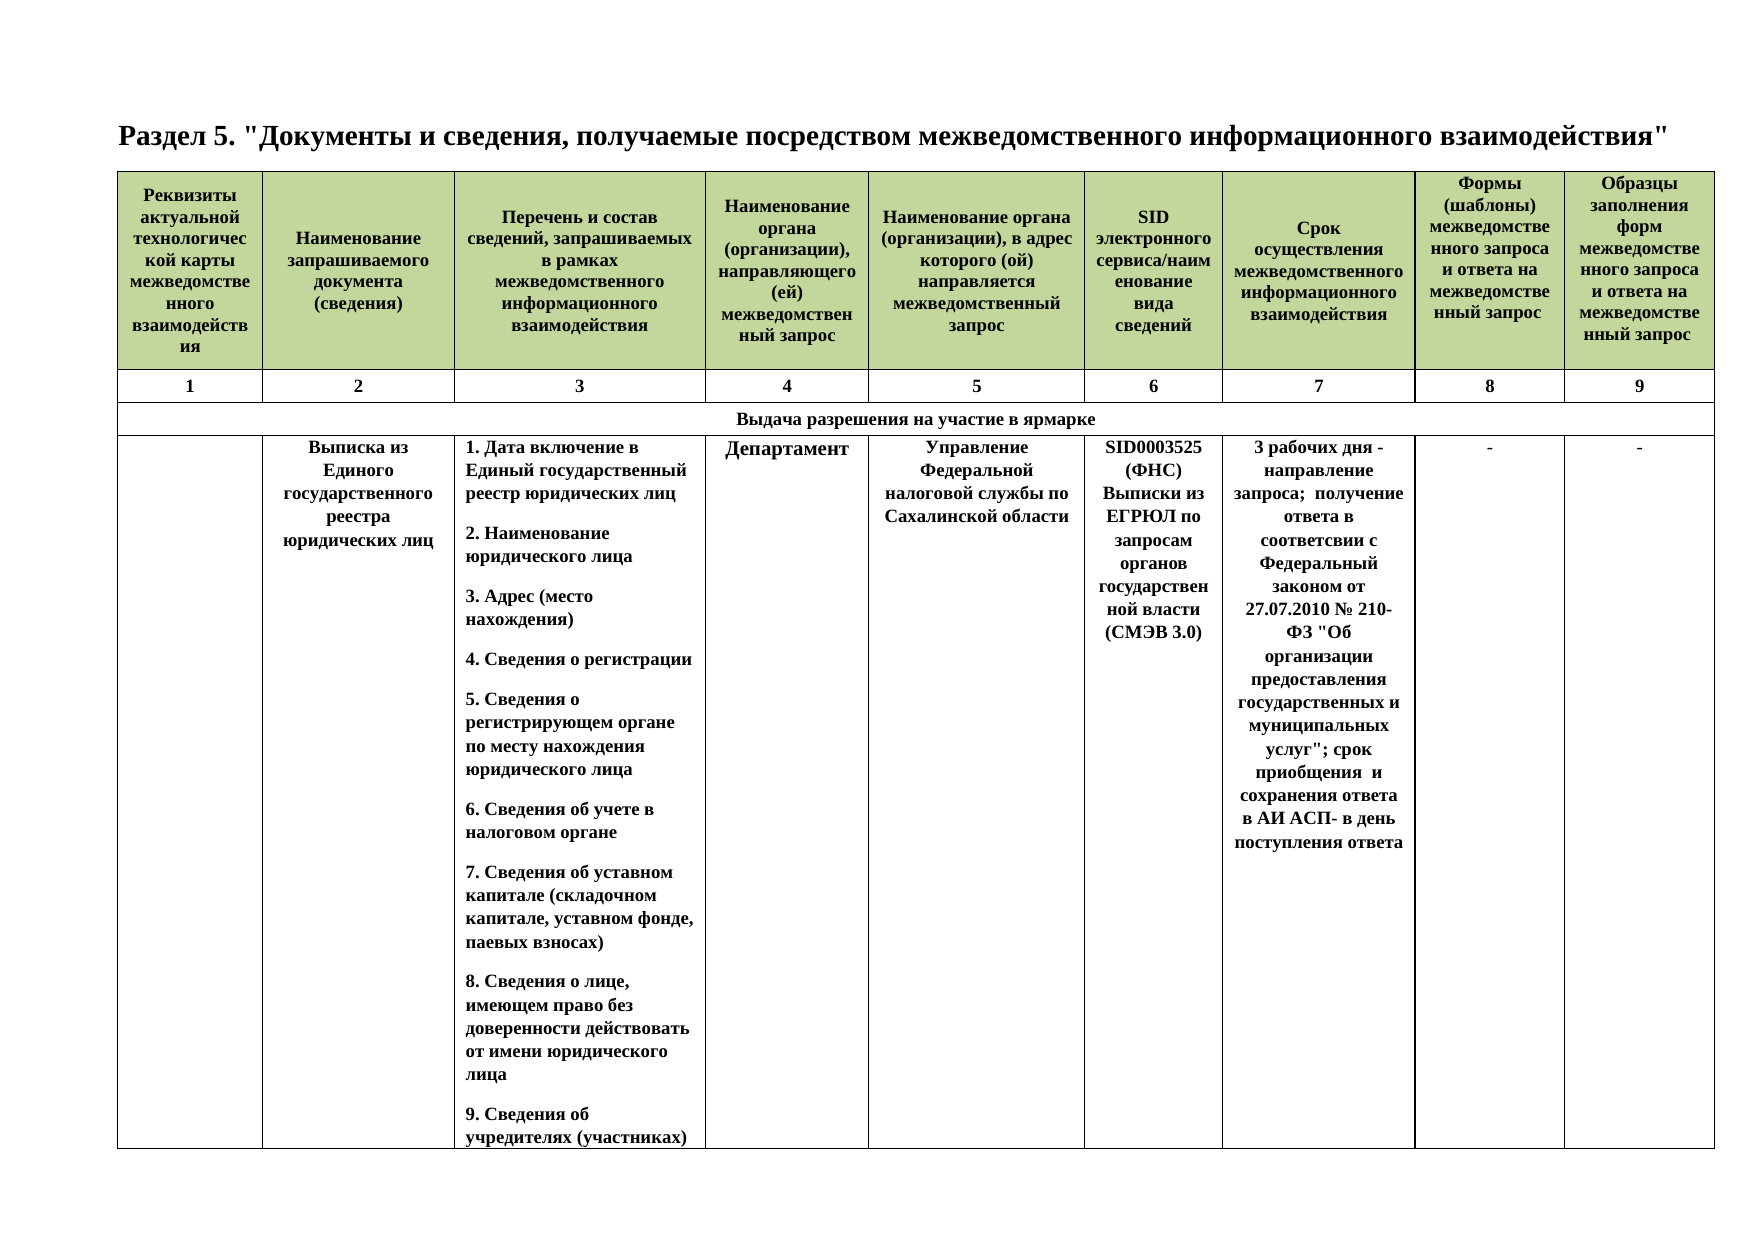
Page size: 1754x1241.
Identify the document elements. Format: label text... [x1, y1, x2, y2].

table_cell 4 [706, 370, 868, 402]
table_cell - [1565, 436, 1714, 1148]
table_cell 3 [455, 370, 705, 402]
table_header Формы (шаблоны) межведомственного запроса и ответа на межведомственный запрос [1416, 172, 1564, 369]
table_header SID электронного сервиса/наименование вида сведений [1085, 172, 1222, 369]
table_cell - [1416, 436, 1564, 1148]
table_cell 2 [263, 370, 454, 402]
table_cell Департамент [706, 436, 868, 1148]
table_header Реквизиты актуальной технологической карты межведомственного взаимодействия [118, 172, 262, 369]
table_cell 5 [869, 370, 1084, 402]
table_header Наименование запрашиваемого документа (сведения) [263, 172, 454, 369]
table_header Срок осуществления межведомственного информационного взаимодействия [1223, 172, 1414, 369]
table_header Наименование органа (организации), направляющего (ей) межведомственный запрос [706, 172, 868, 369]
table_cell 1 [118, 370, 262, 402]
table_cell 7 [1223, 370, 1414, 402]
table_cell 6 [1085, 370, 1222, 402]
table_cell 1. Дата включение в Единый государственный реестр юридических лиц 2. Наименование юридического лица 3. Адрес (место нахождения) 4. Сведения о регистрации 5. Сведения о регистрирующем органе по месту нахождения юридического лица 6. Сведения об учете в налоговом органе 7. Сведения об уставном капитале (складочном капитале, уставном фонде, паевых взносах) 8. Сведения о лице, имеющем право без доверенности действовать от имени юридического лица 9. Сведения об учредителях (участниках) [455, 436, 705, 1148]
table_cell SID0003525 (ФНС) Выписки из ЕГРЮЛ по запросам органов государственной власти (СМЭВ 3.0) [1085, 436, 1222, 1148]
table_cell [118, 436, 262, 1148]
table_cell Выписка из Единого государственного реестра юридических лиц [263, 436, 454, 1148]
table_cell 8 [1416, 370, 1564, 402]
table_cell 9 [1565, 370, 1714, 402]
table_cell 3 рабочих дня - направление запроса; получение ответа в соответсвии с Федеральный законом от 27.07.2010 № 210-ФЗ "Об организации предоставления государственных и муниципальных услуг"; срок приобщения и сохранения ответа в АИ АСП- в день поступления ответа [1223, 436, 1414, 1148]
table_header Образцы заполнения форм межведомственного запроса и ответа на межведомственный запрос [1565, 172, 1714, 369]
table_header Наименование органа (организации), в адрес которого (ой) направляется межведомственный запрос [869, 172, 1084, 369]
table_header Перечень и состав сведений, запрашиваемых в рамках межведомственного информационного взаимодействия [455, 172, 705, 369]
table_cell Управление Федеральной налоговой службы по Сахалинской области [869, 436, 1084, 1148]
text Раздел 5. "Документы и сведения, получаемые посредством межведомственного информационного взаимодействия" [118, 118, 1683, 152]
table_cell Выдача разрешения на участие в ярмарке [118, 403, 1714, 434]
